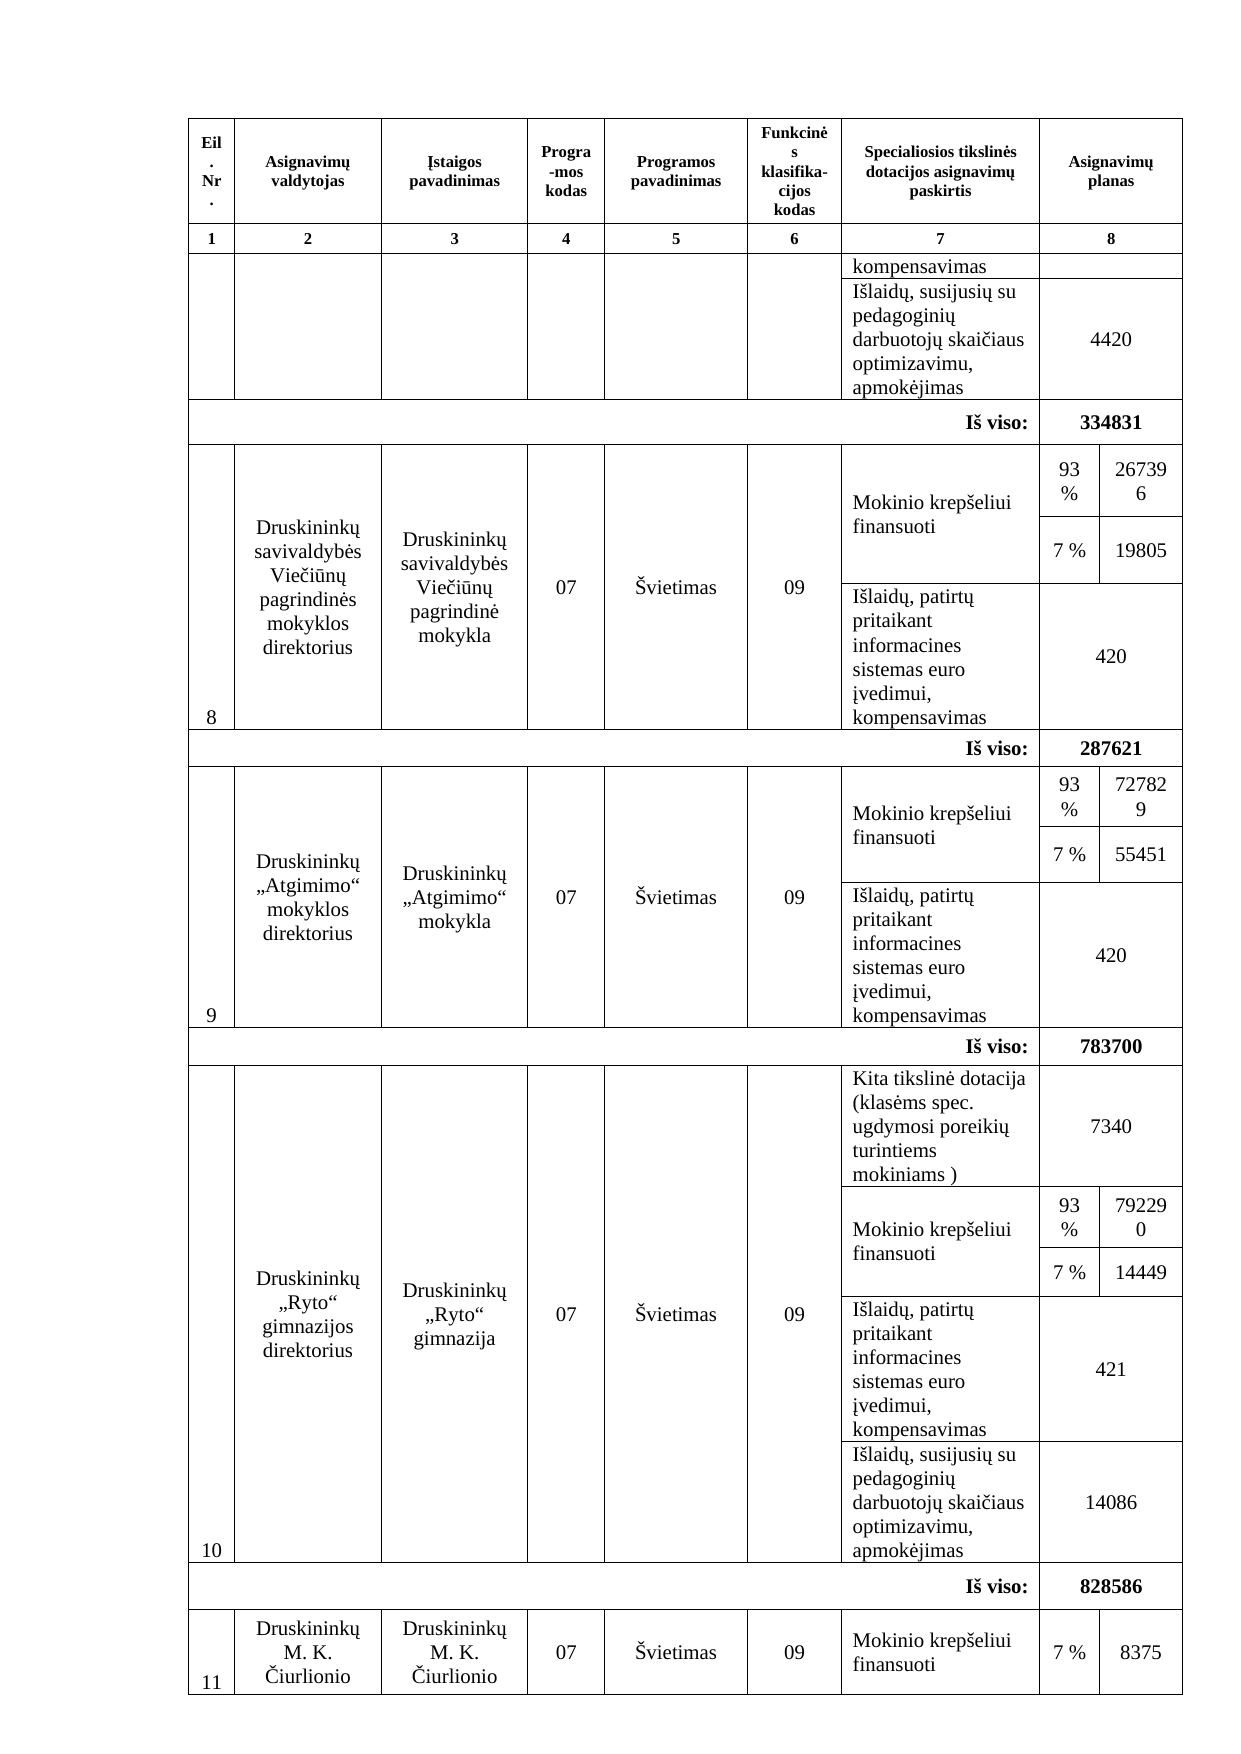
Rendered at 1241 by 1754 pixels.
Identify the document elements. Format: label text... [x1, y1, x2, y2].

table_cell 287621 [1040, 730, 1182, 766]
table_cell Švietimas [605, 767, 747, 1027]
table_cell Druskininkų savivaldybės Viečiūnų pagrindinės mokyklos direktorius [235, 445, 381, 729]
table_cell 11 [189, 1610, 234, 1694]
table_cell Druskininkų M. K. Čiurlionio [382, 1610, 527, 1694]
table_cell Iš viso: [189, 400, 1039, 444]
table_cell Mokinio krepšeliui finansuoti [842, 445, 1039, 583]
table_cell Druskininkų „Atgimimo“ mokykla [382, 767, 527, 1027]
table_cell 6 [748, 224, 841, 252]
table_header Programos pavadinimas [605, 119, 747, 223]
table_cell 4420 [1040, 279, 1182, 399]
table_cell 8375 [1100, 1610, 1182, 1694]
table_cell 7 % [1040, 1610, 1099, 1694]
table_cell 267396 [1100, 445, 1182, 516]
table_cell Druskininkų „Ryto“ gimnazija [382, 1066, 527, 1562]
table_cell 19805 [1100, 517, 1182, 583]
table_cell Kita tikslinė dotacija (klasėms spec. ugdymosi poreikių turintiems mokiniams ) [842, 1066, 1039, 1186]
table_cell 07 [528, 445, 604, 729]
table_cell 14086 [1040, 1442, 1182, 1562]
table_cell [748, 254, 841, 399]
table_cell Iš viso: [189, 730, 1039, 766]
table_header Funkcinės klasifika-cijos kodas [748, 119, 841, 223]
table_cell 7 [842, 224, 1039, 252]
table_header Eil. Nr. [189, 119, 234, 223]
table_cell [605, 254, 747, 399]
table_cell Mokinio krepšeliui finansuoti [842, 767, 1039, 882]
table_cell 09 [748, 1066, 841, 1562]
table_cell Iš viso: [189, 1028, 1039, 1065]
table_cell [1040, 254, 1182, 278]
table_cell 93% [1040, 1187, 1099, 1247]
table_cell [528, 254, 604, 399]
table_cell 1 [189, 224, 234, 252]
table_cell 07 [528, 1066, 604, 1562]
table_cell Druskininkų savivaldybės Viečiūnų pagrindinė mokykla [382, 445, 527, 729]
table_cell 783700 [1040, 1028, 1182, 1065]
table_cell Mokinio krepšeliui finansuoti [842, 1187, 1039, 1296]
table_header Specialiosios tikslinės dotacijos asignavimų paskirtis [842, 119, 1039, 223]
table_cell 09 [748, 767, 841, 1027]
table_cell Išlaidų, patirtų pritaikant informacines sistemas euro įvedimui, kompensavimas [842, 1297, 1039, 1441]
table_cell 8 [1040, 224, 1182, 252]
table_cell 3 [382, 224, 527, 252]
table_cell 420 [1040, 584, 1182, 729]
table_cell 14449 [1100, 1248, 1182, 1296]
table_cell 07 [528, 767, 604, 1027]
table_cell 93% [1040, 767, 1099, 826]
table_cell Švietimas [605, 1066, 747, 1562]
table_cell 7 % [1040, 517, 1099, 583]
table_cell 09 [748, 1610, 841, 1694]
table_header Asignavimų planas [1040, 119, 1182, 223]
table_cell 93% [1040, 445, 1099, 516]
table_cell Druskininkų „Atgimimo“ mokyklos direktorius [235, 767, 381, 1027]
table_cell Mokinio krepšeliui finansuoti [842, 1610, 1039, 1694]
table_cell 828586 [1040, 1563, 1182, 1609]
table_cell Švietimas [605, 445, 747, 729]
table_cell Švietimas [605, 1610, 747, 1694]
table_cell 7 % [1040, 1248, 1099, 1296]
table_cell Išlaidų, susijusių su pedagoginių darbuotojų skaičiaus optimizavimu, apmokėjimas [842, 1442, 1039, 1562]
table_cell Išlaidų, patirtų pritaikant informacines sistemas euro įvedimui, kompensavimas [842, 883, 1039, 1027]
table_cell 10 [189, 1066, 234, 1562]
table_header Progra-mos kodas [528, 119, 604, 223]
table_cell 4 [528, 224, 604, 252]
table_cell 421 [1040, 1297, 1182, 1441]
table_cell 2 [235, 224, 381, 252]
table_cell 5 [605, 224, 747, 252]
table_cell 7340 [1040, 1066, 1182, 1186]
table_cell 727829 [1100, 767, 1182, 826]
table_header Asignavimų valdytojas [235, 119, 381, 223]
table_cell 09 [748, 445, 841, 729]
table_cell Išlaidų, patirtų pritaikant informacines sistemas euro įvedimui, kompensavimas [842, 584, 1039, 729]
table_cell [189, 254, 234, 399]
table_cell kompensavimas [842, 254, 1039, 278]
table_cell 55451 [1100, 827, 1182, 882]
table_cell 334831 [1040, 400, 1182, 444]
table_header Įstaigos pavadinimas [382, 119, 527, 223]
table_cell 07 [528, 1610, 604, 1694]
table_cell 9 [189, 767, 234, 1027]
table_cell Druskininkų M. K. Čiurlionio [235, 1610, 381, 1694]
table_cell Išlaidų, susijusių su pedagoginių darbuotojų skaičiaus optimizavimu, apmokėjimas [842, 279, 1039, 399]
table_cell 792290 [1100, 1187, 1182, 1247]
table_cell [382, 254, 527, 399]
table_cell [235, 254, 381, 399]
table_cell Iš viso: [189, 1563, 1039, 1609]
table_cell Druskininkų „Ryto“ gimnazijos direktorius [235, 1066, 381, 1562]
table_cell 8 [189, 445, 234, 729]
table_cell 7 % [1040, 827, 1099, 882]
table_cell 420 [1040, 883, 1182, 1027]
